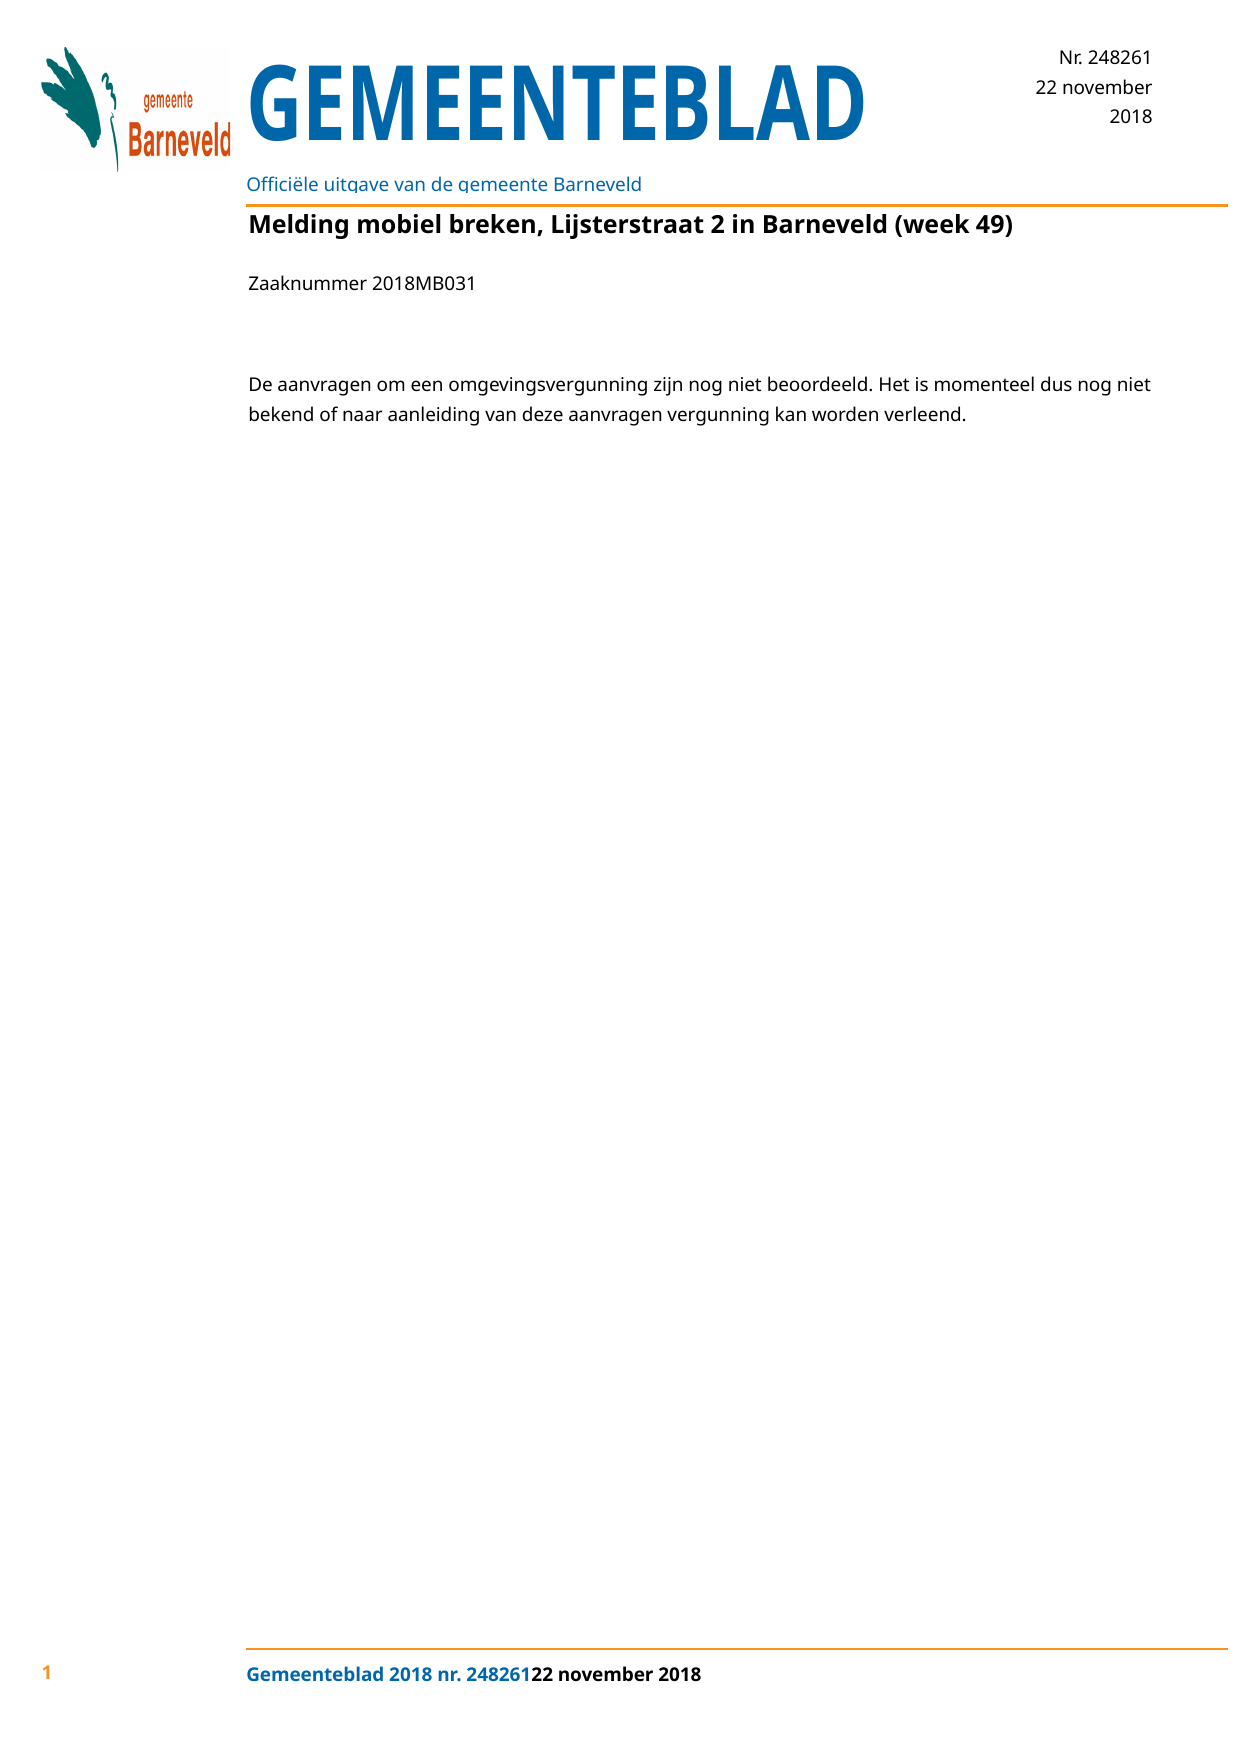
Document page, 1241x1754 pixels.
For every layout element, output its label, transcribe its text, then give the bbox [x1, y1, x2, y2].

text Melding mobiel breken, Lijsterstraat 2 in Barneveld (week 49) [248, 207, 1152, 241]
text Zaaknummer 2018MB031 [248, 270, 1152, 296]
picture [41, 47, 231, 172]
text De aanvragen om een omgevingsvergunning zijn nog niet beoordeeld. Het is momenteel dus nog niet bekend of naar aanleiding van deze aanvragen vergunning kan worden verleend. [248, 371, 1152, 426]
